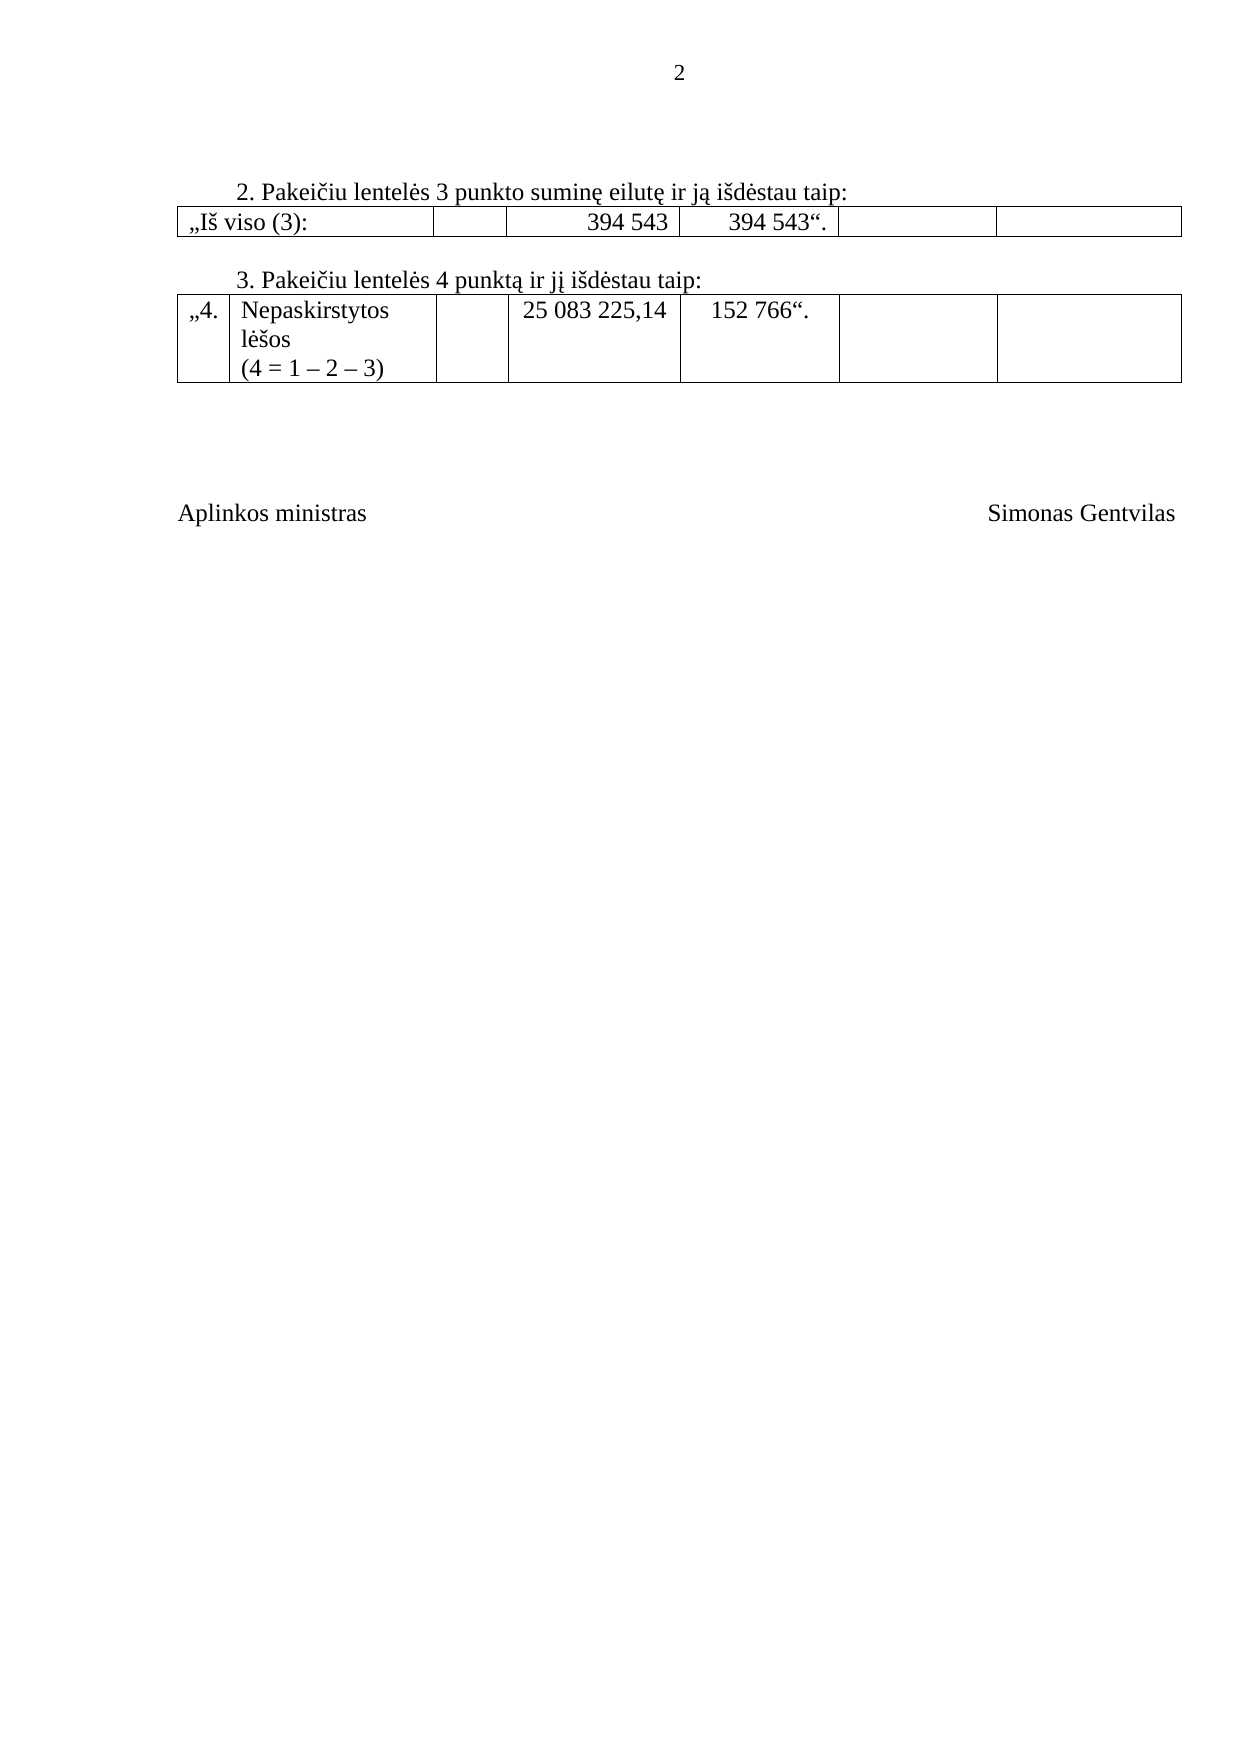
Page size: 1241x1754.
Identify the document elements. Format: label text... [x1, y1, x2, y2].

table_header [998, 295, 1181, 382]
table_header „Iš viso (3): [178, 207, 433, 236]
table_header [840, 295, 997, 382]
table_header [997, 207, 1181, 236]
text 2. Pakeičiu lentelės 3 punkto suminę eilutę ir ją išdėstau taip: [177, 177, 1181, 206]
table_header [437, 295, 508, 382]
table_header 25 083 225,14 [509, 295, 680, 382]
table_header Nepaskirstytos lėšos (4 = 1 – 2 – 3) [230, 295, 436, 382]
text 3. Pakeičiu lentelės 4 punktą ir jį išdėstau taip: [177, 266, 1181, 294]
table_header 394 543 [507, 207, 679, 236]
table_header „4. [178, 295, 229, 382]
table_header 152 766“. [681, 295, 839, 382]
table_header [839, 207, 996, 236]
table_header 394 543“. [680, 207, 838, 236]
text Aplinkos ministras Simonas Gentvilas [177, 498, 1181, 526]
table_header [434, 207, 506, 236]
